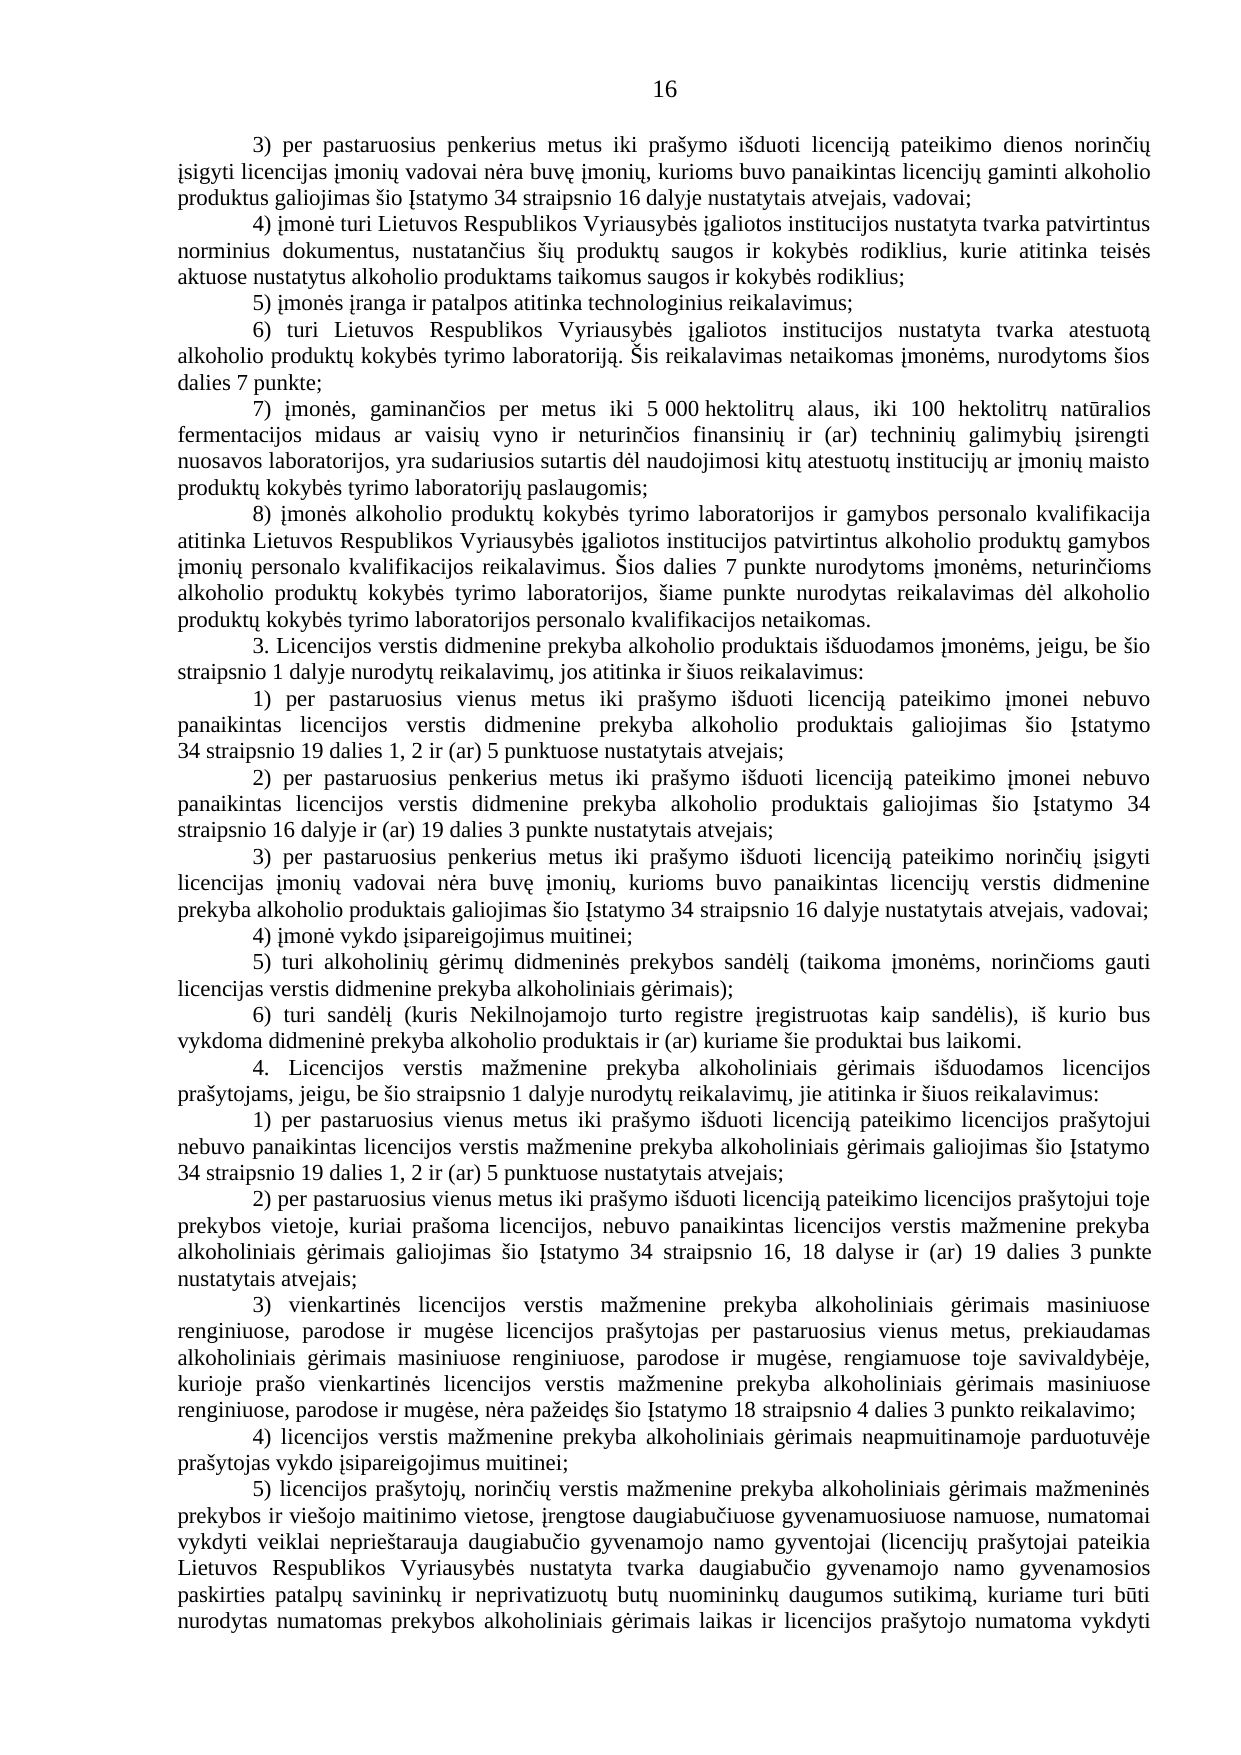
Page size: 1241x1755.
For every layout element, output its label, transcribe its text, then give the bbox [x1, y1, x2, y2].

text 5) licencijos prašytojų, norinčių verstis mažmenine prekyba alkoholiniais gėrimais mažmeninės prekybos ir viešojo maitinimo vietose, įrengtose daugiabučiuose gyvenamuosiuose namuose, numatomai vykdyti veiklai neprieštarauja daugiabučio gyvenamojo namo gyventojai (licencijų prašytojai pateikia Lietuvos Respublikos Vyriausybės nustatyta tvarka daugiabučio gyvenamojo namo gyvenamosios paskirties patalpų savininkų ir neprivatizuotų butų nuomininkų daugumos sutikimą, kuriame turi būti nurodytas numatomas prekybos alkoholiniais gėrimais laikas ir licencijos prašytojo numatoma vykdyti [177, 1475, 1152, 1633]
text 2) per pastaruosius penkerius metus iki prašymo išduoti licenciją pateikimo įmonei nebuvo panaikintas licencijos verstis didmenine prekyba alkoholio produktais galiojimas šio Įstatymo 34 straipsnio 16 dalyje ir (ar) 19 dalies 3 punkte nustatytais atvejais; [177, 764, 1152, 843]
text 1) per pastaruosius vienus metus iki prašymo išduoti licenciją pateikimo įmonei nebuvo panaikintas licencijos verstis didmenine prekyba alkoholio produktais galiojimas šio Įstatymo 34 straipsnio 19 dalies 1, 2 ir (ar) 5 punktuose nustatytais atvejais; [177, 685, 1152, 764]
text 4) įmonė vykdo įsipareigojimus muitinei; [177, 922, 1152, 948]
text 6) turi Lietuvos Respublikos Vyriausybės įgaliotos institucijos nustatyta tvarka atestuotą alkoholio produktų kokybės tyrimo laboratoriją. Šis reikalavimas netaikomas įmonėms, nurodytoms šios dalies 7 punkte; [177, 316, 1152, 395]
text 4) licencijos verstis mažmenine prekyba alkoholiniais gėrimais neapmuitinamoje parduotuvėje prašytojas vykdo įsipareigojimus muitinei; [177, 1423, 1152, 1475]
text 3. Licencijos verstis didmenine prekyba alkoholio produktais išduodamos įmonėms, jeigu, be šio straipsnio 1 dalyje nurodytų reikalavimų, jos atitinka ir šiuos reikalavimus: [177, 632, 1152, 685]
text 5) turi alkoholinių gėrimų didmeninės prekybos sandėlį (taikoma įmonėms, norinčioms gauti licencijas verstis didmenine prekyba alkoholiniais gėrimais); [177, 948, 1152, 1001]
text 5) įmonės įranga ir patalpos atitinka technologinius reikalavimus; [177, 289, 1152, 316]
text 4) įmonė turi Lietuvos Respublikos Vyriausybės įgaliotos institucijos nustatyta tvarka patvirtintus norminius dokumentus, nustatančius šių produktų saugos ir kokybės rodiklius, kurie atitinka teisės aktuose nustatytus alkoholio produktams taikomus saugos ir kokybės rodiklius; [177, 210, 1152, 289]
text 2) per pastaruosius vienus metus iki prašymo išduoti licenciją pateikimo licencijos prašytojui toje prekybos vietoje, kuriai prašoma licencijos, nebuvo panaikintas licencijos verstis mažmenine prekyba alkoholiniais gėrimais galiojimas šio Įstatymo 34 straipsnio 16, 18 dalyse ir (ar) 19 dalies 3 punkte nustatytais atvejais; [177, 1186, 1152, 1291]
text 8) įmonės alkoholio produktų kokybės tyrimo laboratorijos ir gamybos personalo kvalifikacija atitinka Lietuvos Respublikos Vyriausybės įgaliotos institucijos patvirtintus alkoholio produktų gamybos įmonių personalo kvalifikacijos reikalavimus. Šios dalies 7 punkte nurodytoms įmonėms, neturinčioms alkoholio produktų kokybės tyrimo laboratorijos, šiame punkte nurodytas reikalavimas dėl alkoholio produktų kokybės tyrimo laboratorijos personalo kvalifikacijos netaikomas. [177, 500, 1152, 632]
text 4. Licencijos verstis mažmenine prekyba alkoholiniais gėrimais išduodamos licencijos prašytojams, jeigu, be šio straipsnio 1 dalyje nurodytų reikalavimų, jie atitinka ir šiuos reikalavimus: [177, 1054, 1152, 1106]
text 6) turi sandėlį (kuris Nekilnojamojo turto registre įregistruotas kaip sandėlis), iš kurio bus vykdoma didmeninė prekyba alkoholio produktais ir (ar) kuriame šie produktai bus laikomi. [177, 1001, 1152, 1054]
text 7) įmonės, gaminančios per metus iki 5 000 hektolitrų alaus, iki 100 hektolitrų natūralios fermentacijos midaus ar vaisių vyno ir neturinčios finansinių ir (ar) techninių galimybių įsirengti nuosavos laboratorijos, yra sudariusios sutartis dėl naudojimosi kitų atestuotų institucijų ar įmonių maisto produktų kokybės tyrimo laboratorijų paslaugomis; [177, 395, 1152, 500]
text 1) per pastaruosius vienus metus iki prašymo išduoti licenciją pateikimo licencijos prašytojui nebuvo panaikintas licencijos verstis mažmenine prekyba alkoholiniais gėrimais galiojimas šio Įstatymo 34 straipsnio 19 dalies 1, 2 ir (ar) 5 punktuose nustatytais atvejais; [177, 1106, 1152, 1186]
text 3) vienkartinės licencijos verstis mažmenine prekyba alkoholiniais gėrimais masiniuose renginiuose, parodose ir mugėse licencijos prašytojas per pastaruosius vienus metus, prekiaudamas alkoholiniais gėrimais masiniuose renginiuose, parodose ir mugėse, rengiamuose toje savivaldybėje, kurioje prašo vienkartinės licencijos verstis mažmenine prekyba alkoholiniais gėrimais masiniuose renginiuose, parodose ir mugėse, nėra pažeidęs šio Įstatymo 18 straipsnio 4 dalies 3 punkto reikalavimo; [177, 1291, 1152, 1423]
text 3) per pastaruosius penkerius metus iki prašymo išduoti licenciją pateikimo norinčių įsigyti licencijas įmonių vadovai nėra buvę įmonių, kurioms buvo panaikintas licencijų verstis didmenine prekyba alkoholio produktais galiojimas šio Įstatymo 34 straipsnio 16 dalyje nustatytais atvejais, vadovai; [177, 843, 1152, 922]
text 3) per pastaruosius penkerius metus iki prašymo išduoti licenciją pateikimo dienos norinčių įsigyti licencijas įmonių vadovai nėra buvę įmonių, kurioms buvo panaikintas licencijų gaminti alkoholio produktus galiojimas šio Įstatymo 34 straipsnio 16 dalyje nustatytais atvejais, vadovai; [177, 131, 1152, 210]
